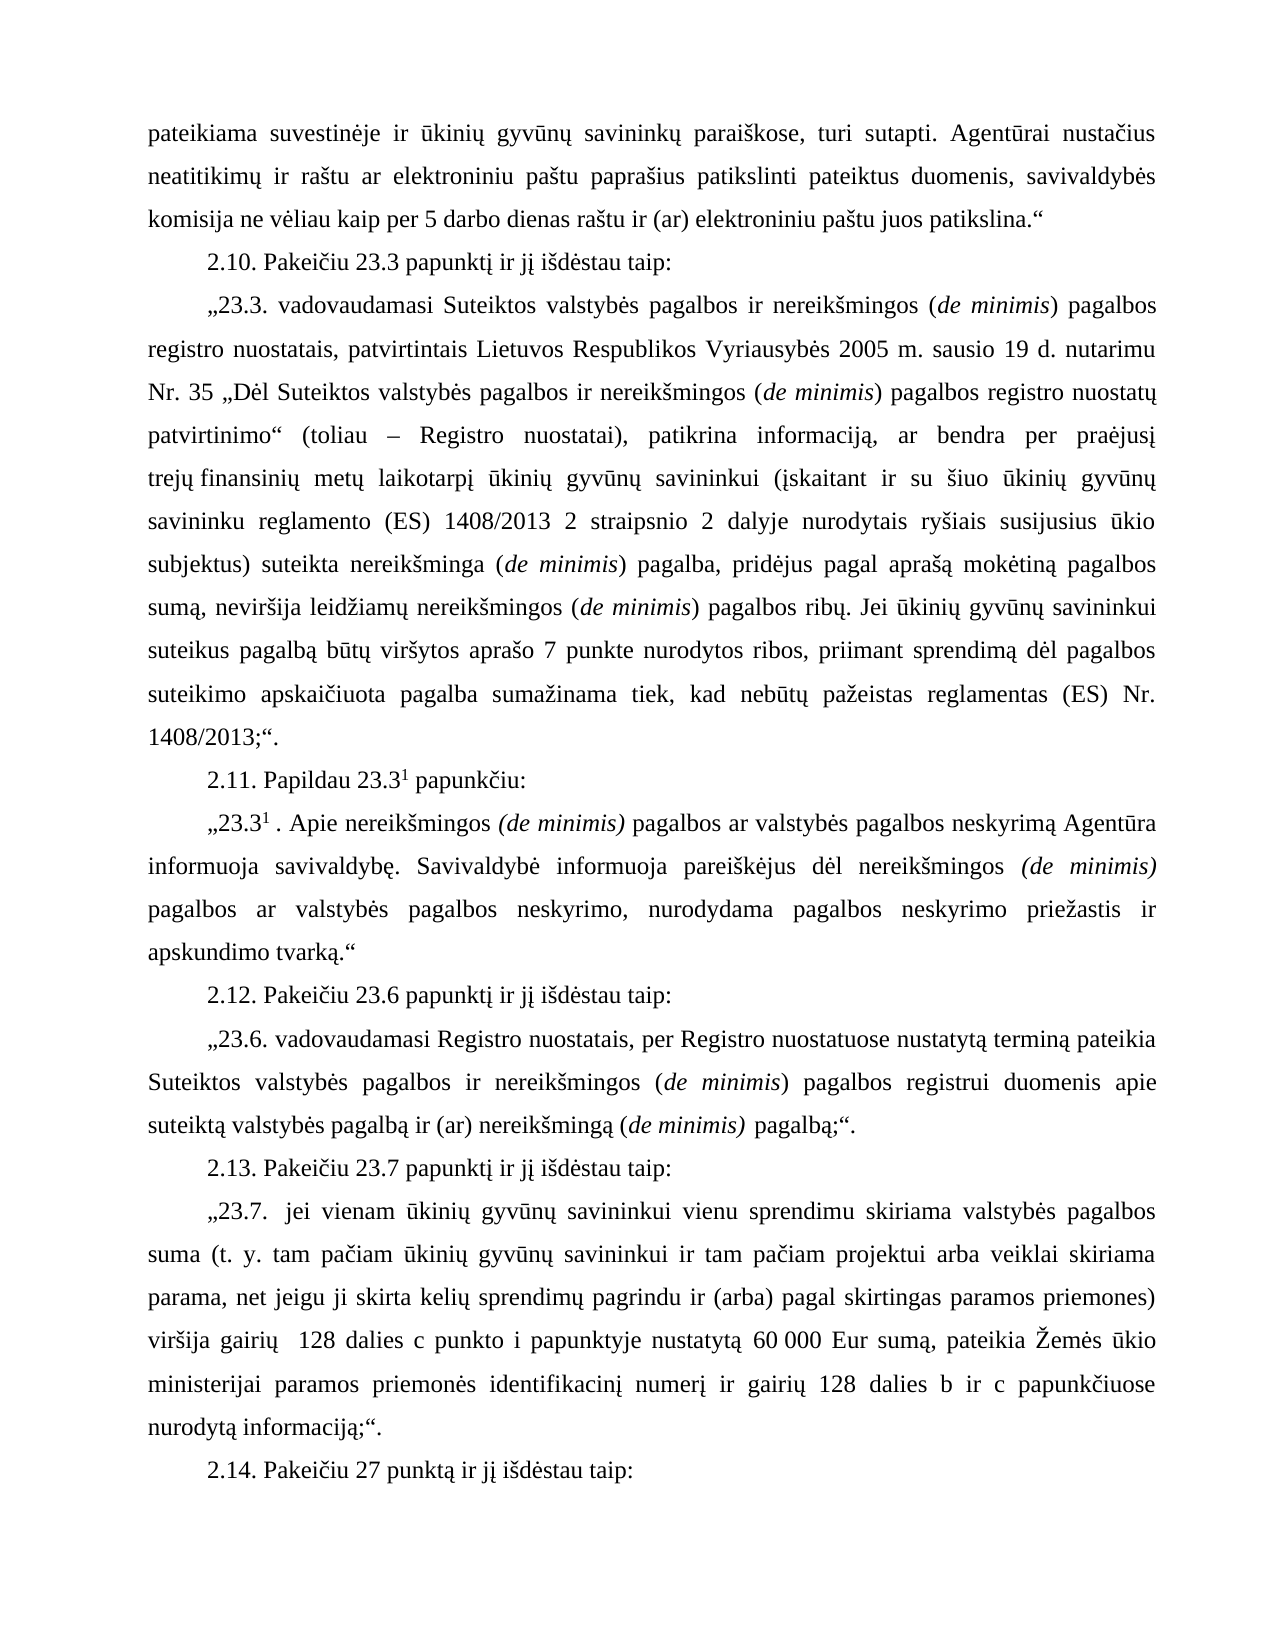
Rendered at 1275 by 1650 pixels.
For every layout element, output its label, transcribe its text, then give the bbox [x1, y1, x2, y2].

text 2.11. Papildau 23.31 papunkčiu: [148, 765, 1157, 794]
text 2.14. Pakeičiu 27 punktą ir jį išdėstau taip: [148, 1455, 1157, 1484]
text pateikiama suvestinėje ir ūkinių gyvūnų savininkų paraiškose, turi sutapti. Agentūrai nustačius neatitikimų ir raštu ar elektroniniu paštu paprašius patikslinti pateiktus duomenis, savivaldybės komisija ne vėliau kaip per 5 darbo dienas raštu ir (ar) elektroniniu paštu juos patikslina.“ [148, 118, 1157, 233]
text „23.7. jei vienam ūkinių gyvūnų savininkui vienu sprendimu skiriama valstybės pagalbos suma (t. y. tam pačiam ūkinių gyvūnų savininkui ir tam pačiam projektui arba veiklai skiriama parama, net jeigu ji skirta kelių sprendimų pagrindu ir (arba) pagal skirtingas paramos priemones) viršija gairių 128 dalies c punkto i papunktyje nustatytą 60 000 Eur sumą, pateikia Žemės ūkio ministerijai paramos priemonės identifikacinį numerį ir gairių 128 dalies b ir c papunkčiuose nurodytą informaciją;“. [148, 1196, 1157, 1441]
text 2.13. Pakeičiu 23.7 papunktį ir jį išdėstau taip: [148, 1153, 1157, 1182]
text 2.12. Pakeičiu 23.6 papunktį ir jį išdėstau taip: [148, 981, 1157, 1009]
text „23.6. vadovaudamasi Registro nuostatais, per Registro nuostatuose nustatytą terminą pateikia Suteiktos valstybės pagalbos ir nereikšmingos (de minimis) pagalbos registrui duomenis apie suteiktą valstybės pagalbą ir (ar) nereikšmingą (de minimis) pagalbą;“. [148, 1024, 1157, 1139]
text 2.10. Pakeičiu 23.3 papunktį ir jį išdėstau taip: [148, 247, 1157, 276]
text „23.31 . Apie nereikšmingos (de minimis) pagalbos ar valstybės pagalbos neskyrimą Agentūra informuoja savivaldybę. Savivaldybė informuoja pareiškėjus dėl nereikšmingos (de minimis) pagalbos ar valstybės pagalbos neskyrimo, nurodydama pagalbos neskyrimo priežastis ir apskundimo tvarką.“ [148, 808, 1157, 966]
text „23.3. vadovaudamasi Suteiktos valstybės pagalbos ir nereikšmingos (de minimis) pagalbos registro nuostatais, patvirtintais Lietuvos Respublikos Vyriausybės 2005 m. sausio 19 d. nutarimu Nr. 35 „Dėl Suteiktos valstybės pagalbos ir nereikšmingos (de minimis) pagalbos registro nuostatų patvirtinimo“ (toliau – Registro nuostatai), patikrina informaciją, ar bendra per praėjusį trejų finansinių metų laikotarpį ūkinių gyvūnų savininkui (įskaitant ir su šiuo ūkinių gyvūnų savininku reglamento (ES) 1408/2013 2 straipsnio 2 dalyje nurodytais ryšiais susijusius ūkio subjektus) suteikta nereikšminga (de minimis) pagalba, pridėjus pagal aprašą mokėtiną pagalbos sumą, neviršija leidžiamų nereikšmingos (de minimis) pagalbos ribų. Jei ūkinių gyvūnų savininkui suteikus pagalbą būtų viršytos aprašo 7 punkte nurodytos ribos, priimant sprendimą dėl pagalbos suteikimo apskaičiuota pagalba sumažinama tiek, kad nebūtų pažeistas reglamentas (ES) Nr. 1408/2013;“. [148, 291, 1157, 751]
